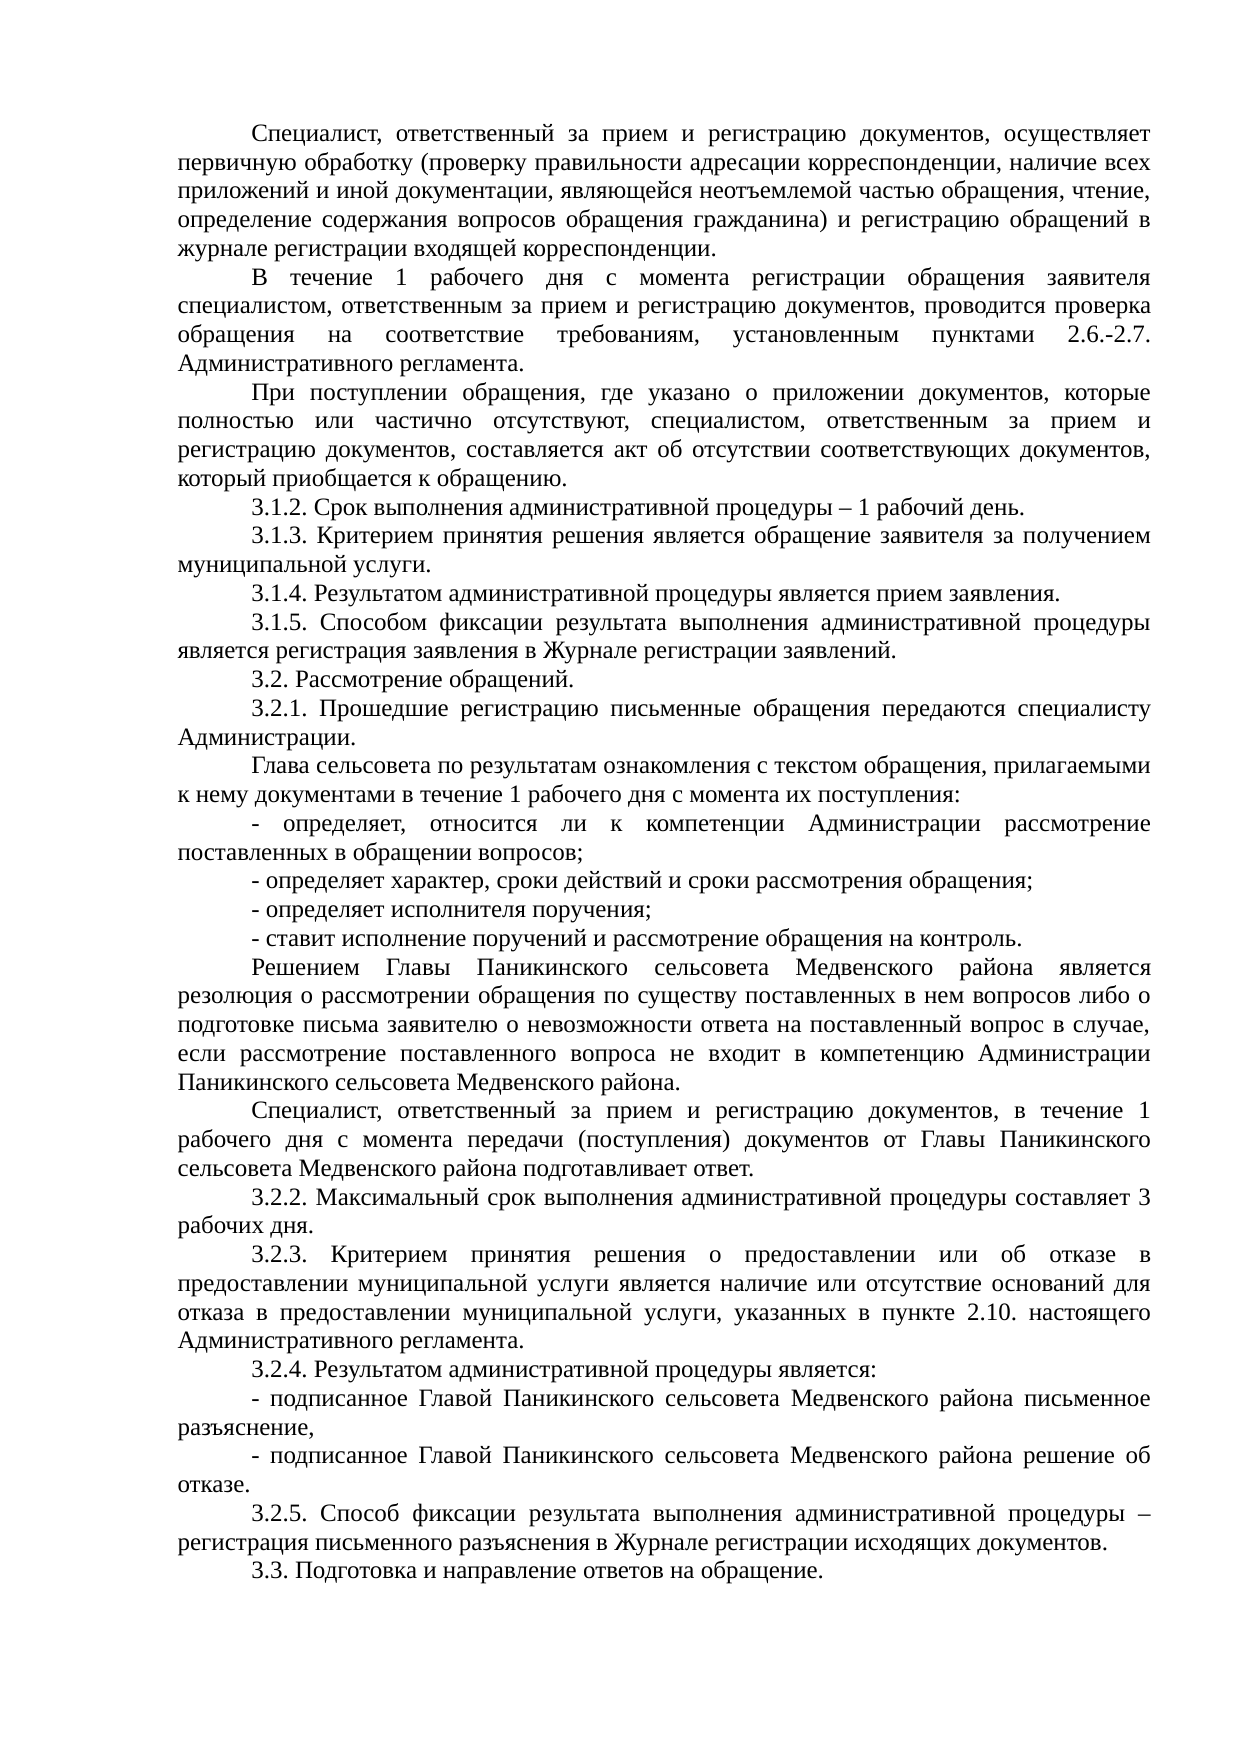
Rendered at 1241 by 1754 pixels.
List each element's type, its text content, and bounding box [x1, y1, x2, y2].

text - определяет исполнителя поручения; [177, 894, 1152, 923]
text Специалист, ответственный за прием и регистрацию документов, в течение 1 рабочего дня с момента передачи (поступления) документов от Главы Паникинского сельсовета Медвенского района подготавливает ответ. [177, 1096, 1152, 1182]
text - определяет характер, сроки действий и сроки рассмотрения обращения; [177, 866, 1152, 894]
text При поступлении обращения, где указано о приложении документов, которые полностью или частично отсутствуют, специалистом, ответственным за прием и регистрацию документов, составляется акт об отсутствии соответствующих документов, который приобщается к обращению. [177, 377, 1152, 492]
text 3.2.5. Способ фиксации результата выполнения административной процедуры – регистрация письменного разъяснения в Журнале регистрации исходящих документов. [177, 1498, 1152, 1556]
text - определяет, относится ли к компетенции Администрации рассмотрение поставленных в обращении вопросов; [177, 808, 1152, 866]
text 3.3. Подготовка и направление ответов на обращение. [177, 1556, 1152, 1584]
text 3.1.2. Срок выполнения административной процедуры – 1 рабочий день. [177, 492, 1152, 521]
text В течение 1 рабочего дня с момента регистрации обращения заявителя специалистом, ответственным за прием и регистрацию документов, проводится проверка обращения на соответствие требованиям, установленным пунктами 2.6.-2.7. Административного регламента. [177, 262, 1152, 377]
text 3.1.4. Результатом административной процедуры является прием заявления. [177, 578, 1152, 607]
text 3.2.3. Критерием принятия решения о предоставлении или об отказе в предоставлении муниципальной услуги является наличие или отсутствие оснований для отказа в предоставлении муниципальной услуги, указанных в пункте 2.10. настоящего Административного регламента. [177, 1239, 1152, 1354]
text Решением Главы Паникинского сельсовета Медвенского района является резолюция о рассмотрении обращения по существу поставленных в нем вопросов либо о подготовке письма заявителю о невозможности ответа на поставленный вопрос в случае, если рассмотрение поставленного вопроса не входит в компетенцию Администрации Паникинского сельсовета Медвенского района. [177, 952, 1152, 1096]
text - ставит исполнение поручений и рассмотрение обращения на контроль. [177, 923, 1152, 952]
text Специалист, ответственный за прием и регистрацию документов, осуществляет первичную обработку (проверку правильности адресации корреспонденции, наличие всех приложений и иной документации, являющейся неотъемлемой частью обращения, чтение, определение содержания вопросов обращения гражданина) и регистрацию обращений в журнале регистрации входящей корреспонденции. [177, 118, 1152, 262]
text - подписанное Главой Паникинского сельсовета Медвенского района письменное разъяснение, [177, 1383, 1152, 1441]
text 3.2. Рассмотрение обращений. [177, 664, 1152, 693]
text 3.2.1. Прошедшие регистрацию письменные обращения передаются специалисту Администрации. [177, 693, 1152, 751]
text - подписанное Главой Паникинского сельсовета Медвенского района решение об отказе. [177, 1441, 1152, 1498]
text 3.1.3. Критерием принятия решения является обращение заявителя за получением муниципальной услуги. [177, 521, 1152, 578]
text 3.2.4. Результатом административной процедуры является: [177, 1354, 1152, 1383]
text 3.2.2. Максимальный срок выполнения административной процедуры составляет 3 рабочих дня. [177, 1182, 1152, 1239]
text Глава сельсовета по результатам ознакомления с текстом обращения, прилагаемыми к нему документами в течение 1 рабочего дня с момента их поступления: [177, 751, 1152, 808]
text 3.1.5. Способом фиксации результата выполнения административной процедуры является регистрация заявления в Журнале регистрации заявлений. [177, 607, 1152, 664]
